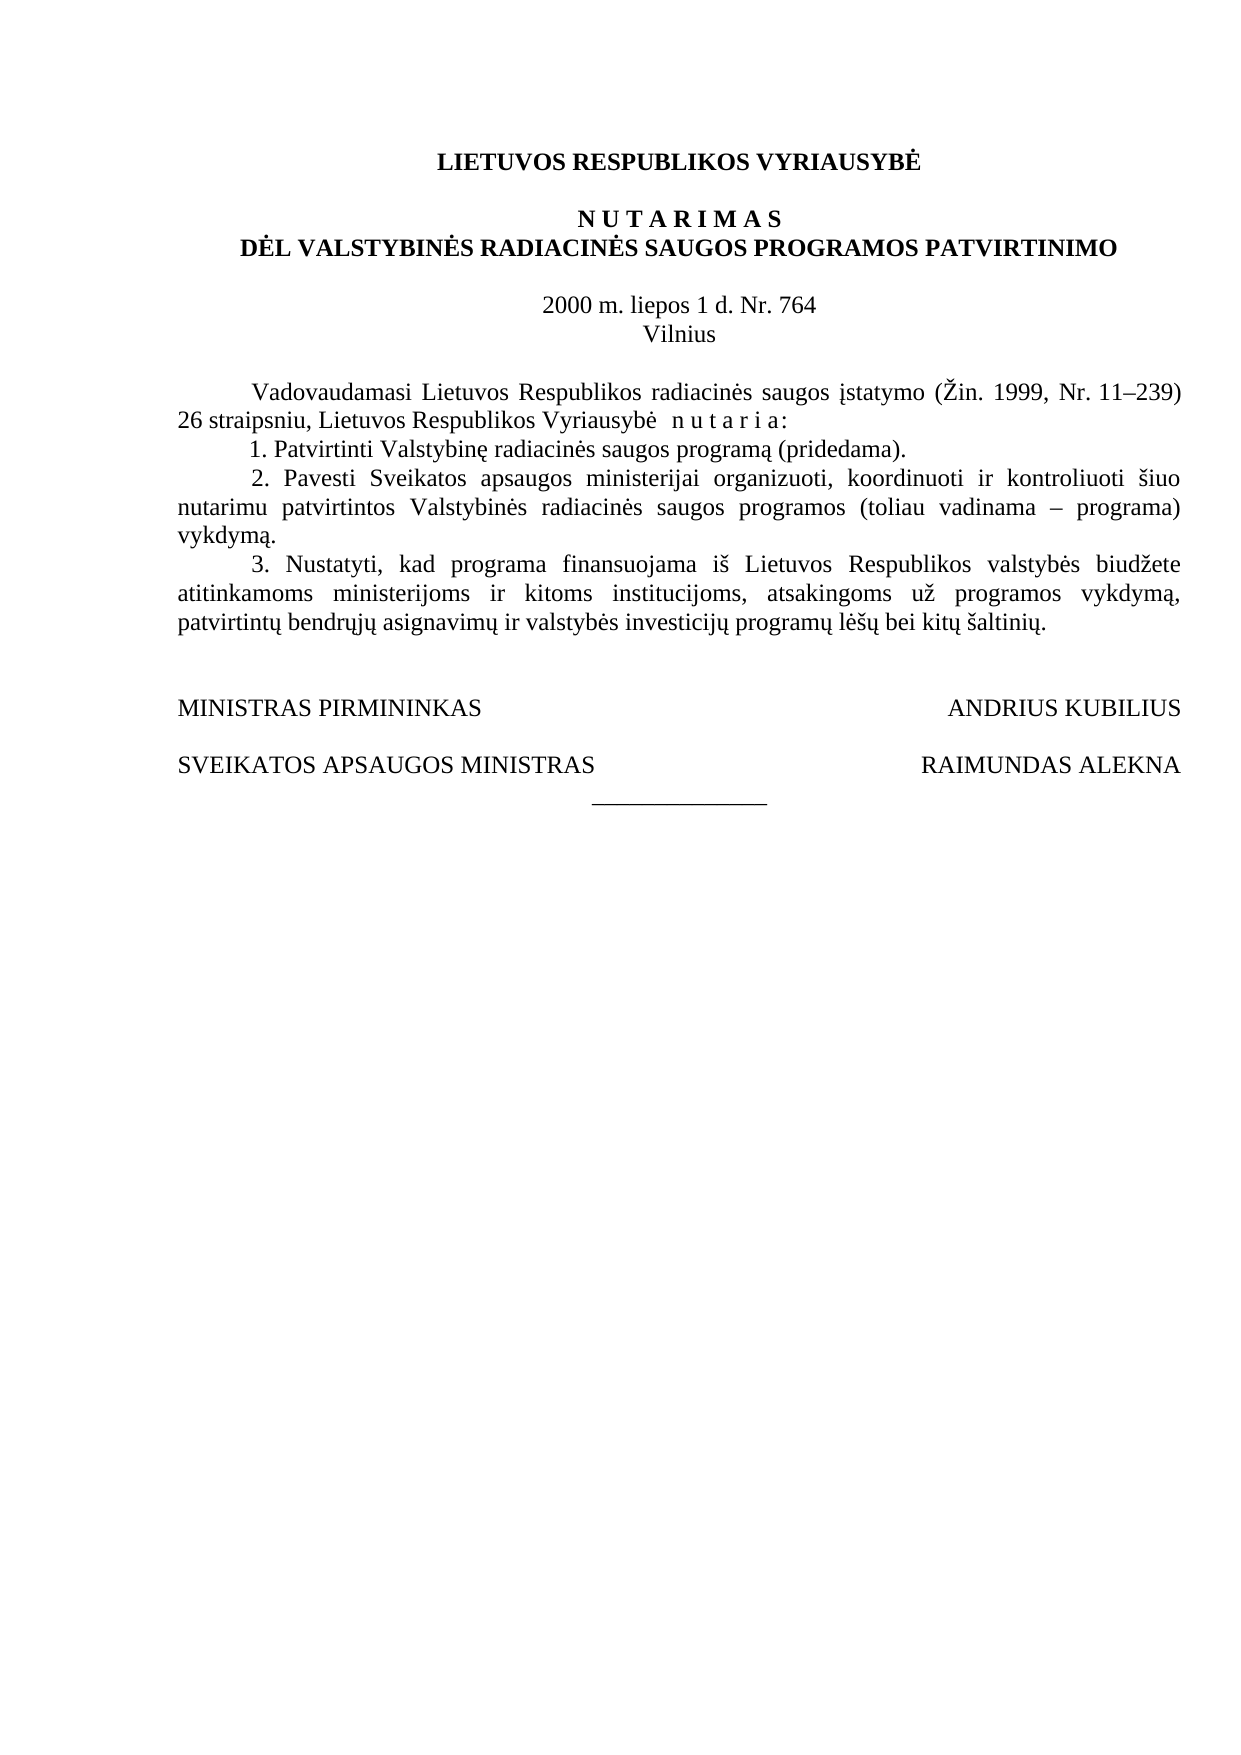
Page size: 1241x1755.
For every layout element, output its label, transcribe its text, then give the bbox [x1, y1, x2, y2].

text 1. Patvirtinti Valstybinę radiacinės saugos programą (pridedama). [177, 434, 1181, 463]
text MINISTRAS PIRMININKAS ANDRIUS KUBILIUS [177, 693, 1181, 722]
text 3. Nustatyti, kad programa finansuojama iš Lietuvos Respublikos valstybės biudžete atitinkamoms ministerijoms ir kitoms institucijoms, atsakingoms už programos vykdymą, patvirtintų bendrųjų asignavimų ir valstybės investicijų programų lėšų bei kitų šaltinių. [177, 549, 1181, 636]
text DĖL VALSTYBINĖS RADIACINĖS SAUGOS PROGRAMOS PATVIRTINIMO [177, 233, 1181, 262]
text 2000 m. liepos 1 d. Nr. 764 [177, 291, 1181, 319]
text LIETUVOS RESPUBLIKOS VYRIAUSYBĖ [177, 147, 1181, 176]
text ______________ [177, 779, 1181, 808]
text N U T A R I M A S [177, 204, 1181, 233]
text SVEIKATOS APSAUGOS MINISTRAS RAIMUNDAS ALEKNA [177, 751, 1181, 779]
text Vilnius [177, 319, 1181, 348]
text Vadovaudamasi Lietuvos Respublikos radiacinės saugos įstatymo (Žin. 1999, Nr. 11–239) 26 straipsniu, Lietuvos Respublikos Vyriausybė nutaria: [177, 377, 1181, 434]
text 2. Pavesti Sveikatos apsaugos ministerijai organizuoti, koordinuoti ir kontroliuoti šiuo nutarimu patvirtintos Valstybinės radiacinės saugos programos (toliau vadinama – programa) vykdymą. [177, 463, 1181, 549]
